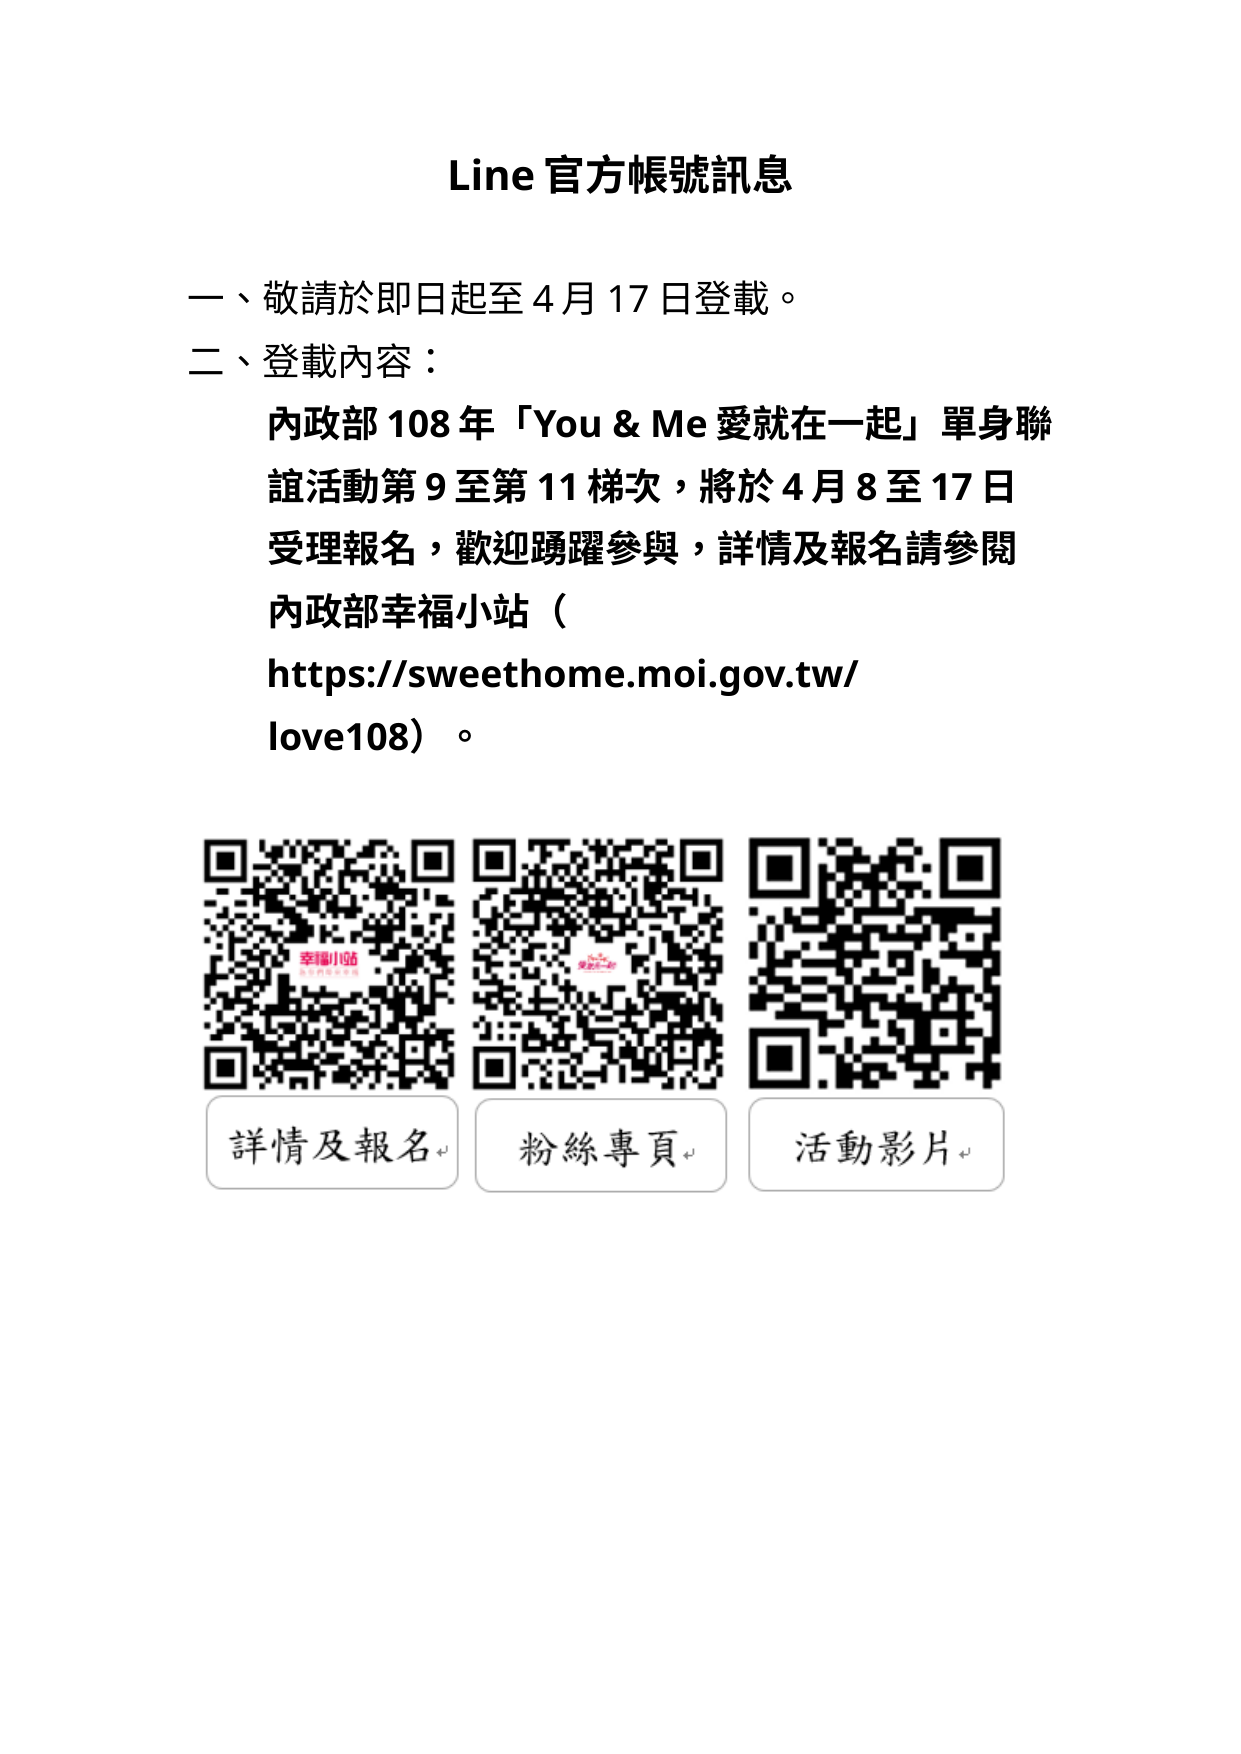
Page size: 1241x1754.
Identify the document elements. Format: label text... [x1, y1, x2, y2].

text https://sweethome.moi.gov.tw/love108）。 [266, 637, 1053, 762]
picture [469, 836, 732, 1199]
picture [200, 837, 462, 1196]
text 內政部108年「You & Me愛就在一起」單身聯誼活動第9至第11梯次，將於4月8至17日受理報名，歡迎踴躍參與，詳情及報名請參閱內政部幸福小站（ [266, 387, 1053, 637]
picture [744, 833, 1008, 1198]
text 一、敬請於即日起至4月17日登載。 [187, 262, 1053, 325]
text 二、登載內容： [187, 325, 1053, 387]
text Line官方帳號訊息 [187, 150, 1053, 200]
